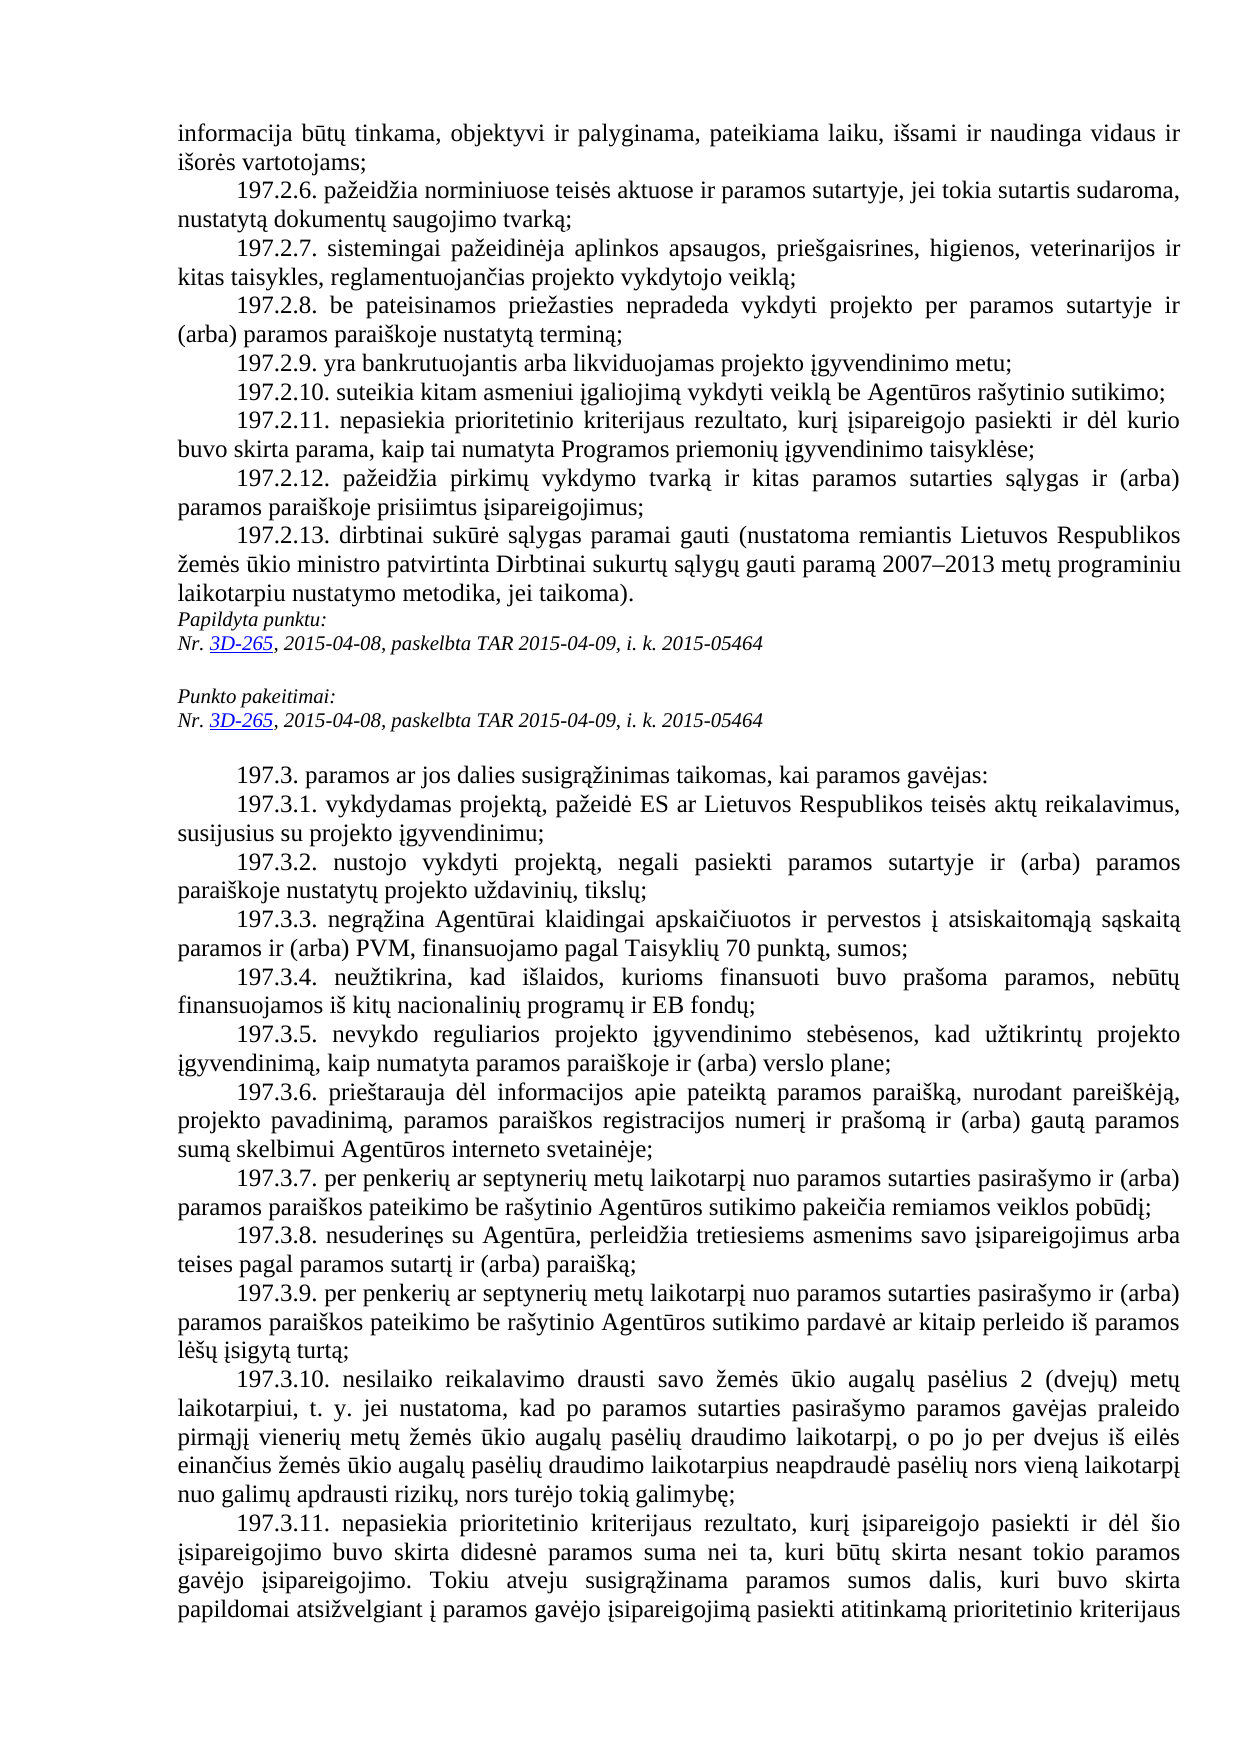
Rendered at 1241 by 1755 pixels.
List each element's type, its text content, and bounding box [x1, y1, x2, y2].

text 197.3.3. negrąžina Agentūrai klaidingai apskaičiuotos ir pervestos į atsiskaitomąją sąskaitą paramos ir (arba) PVM, finansuojamo pagal Taisyklių 70 punktą, sumos; [177, 904, 1181, 962]
text 197.2.9. yra bankrutuojantis arba likviduojamas projekto įgyvendinimo metu; [177, 348, 1181, 377]
text 197.3.11. nepasiekia prioritetinio kriterijaus rezultato, kurį įsipareigojo pasiekti ir dėl šio įsipareigojimo buvo skirta didesnė paramos suma nei ta, kuri būtų skirta nesant tokio paramos gavėjo įsipareigojimo. Tokiu atveju susigrąžinama paramos sumos dalis, kuri buvo skirta papildomai atsižvelgiant į paramos gavėjo įsipareigojimą pasiekti atitinkamą prioritetinio kriterijaus [177, 1508, 1181, 1623]
text 197.3.7. per penkerių ar septynerių metų laikotarpį nuo paramos sutarties pasirašymo ir (arba) paramos paraiškos pateikimo be rašytinio Agentūros sutikimo pakeičia remiamos veiklos pobūdį; [177, 1163, 1181, 1221]
text 197.2.11. nepasiekia prioritetinio kriterijaus rezultato, kurį įsipareigojo pasiekti ir dėl kurio buvo skirta parama, kaip tai numatyta Programos priemonių įgyvendinimo taisyklėse; [177, 406, 1181, 463]
text 197.3.9. per penkerių ar septynerių metų laikotarpį nuo paramos sutarties pasirašymo ir (arba) paramos paraiškos pateikimo be rašytinio Agentūros sutikimo pardavė ar kitaip perleido iš paramos lėšų įsigytą turtą; [177, 1278, 1181, 1364]
text informacija būtų tinkama, objektyvi ir palyginama, pateikiama laiku, išsami ir naudinga vidaus ir išorės vartotojams; [177, 118, 1181, 176]
text 197.3.10. nesilaiko reikalavimo drausti savo žemės ūkio augalų pasėlius 2 (dvejų) metų laikotarpiui, t. y. jei nustatoma, kad po paramos sutarties pasirašymo paramos gavėjas praleido pirmąjį vienerių metų žemės ūkio augalų pasėlių draudimo laikotarpį, o po jo per dvejus iš eilės einančius žemės ūkio augalų pasėlių draudimo laikotarpius neapdraudė pasėlių nors vieną laikotarpį nuo galimų apdrausti rizikų, nors turėjo tokią galimybę; [177, 1364, 1181, 1508]
text 197.2.6. pažeidžia norminiuose teisės aktuose ir paramos sutartyje, jei tokia sutartis sudaroma, nustatytą dokumentų saugojimo tvarką; [177, 176, 1181, 233]
text Nr. 3D-265, 2015-04-08, paskelbta TAR 2015-04-09, i. k. 2015-05464 [177, 708, 1181, 732]
text 197.3.2. nustojo vykdyti projektą, negali pasiekti paramos sutartyje ir (arba) paramos paraiškoje nustatytų projekto uždavinių, tikslų; [177, 847, 1181, 904]
text 197.2.7. sistemingai pažeidinėja aplinkos apsaugos, priešgaisrines, higienos, veterinarijos ir kitas taisykles, reglamentuojančias projekto vykdytojo veiklą; [177, 233, 1181, 291]
text 197.2.8. be pateisinamos priežasties nepradeda vykdyti projekto per paramos sutartyje ir (arba) paramos paraiškoje nustatytą terminą; [177, 291, 1181, 348]
text 197.3.1. vykdydamas projektą, pažeidė ES ar Lietuvos Respublikos teisės aktų reikalavimus, susijusius su projekto įgyvendinimu; [177, 789, 1181, 847]
text 197.2.10. suteikia kitam asmeniui įgaliojimą vykdyti veiklą be Agentūros rašytinio sutikimo; [177, 377, 1181, 406]
text 197.2.12. pažeidžia pirkimų vykdymo tvarką ir kitas paramos sutarties sąlygas ir (arba) paramos paraiškoje prisiimtus įsipareigojimus; [177, 463, 1181, 521]
text 197.3. paramos ar jos dalies susigrąžinimas taikomas, kai paramos gavėjas: [177, 761, 1181, 789]
text Nr. 3D-265, 2015-04-08, paskelbta TAR 2015-04-09, i. k. 2015-05464 [177, 631, 1181, 655]
text Papildyta punktu: [177, 607, 1181, 631]
text 197.3.8. nesuderinęs su Agentūra, perleidžia tretiesiems asmenims savo įsipareigojimus arba teises pagal paramos sutartį ir (arba) paraišką; [177, 1221, 1181, 1278]
text 197.3.5. nevykdo reguliarios projekto įgyvendinimo stebėsenos, kad užtikrintų projekto įgyvendinimą, kaip numatyta paramos paraiškoje ir (arba) verslo plane; [177, 1019, 1181, 1077]
text 197.3.4. neužtikrina, kad išlaidos, kurioms finansuoti buvo prašoma paramos, nebūtų finansuojamos iš kitų nacionalinių programų ir EB fondų; [177, 962, 1181, 1019]
text 197.3.6. prieštarauja dėl informacijos apie pateiktą paramos paraišką, nurodant pareiškėją, projekto pavadinimą, paramos paraiškos registracijos numerį ir prašomą ir (arba) gautą paramos sumą skelbimui Agentūros interneto svetainėje; [177, 1077, 1181, 1163]
text 197.2.13. dirbtinai sukūrė sąlygas paramai gauti (nustatoma remiantis Lietuvos Respublikos žemės ūkio ministro patvirtinta Dirbtinai sukurtų sąlygų gauti paramą 2007–2013 metų programiniu laikotarpiu nustatymo metodika, jei taikoma). [177, 521, 1181, 607]
text Punkto pakeitimai: [177, 684, 1181, 708]
